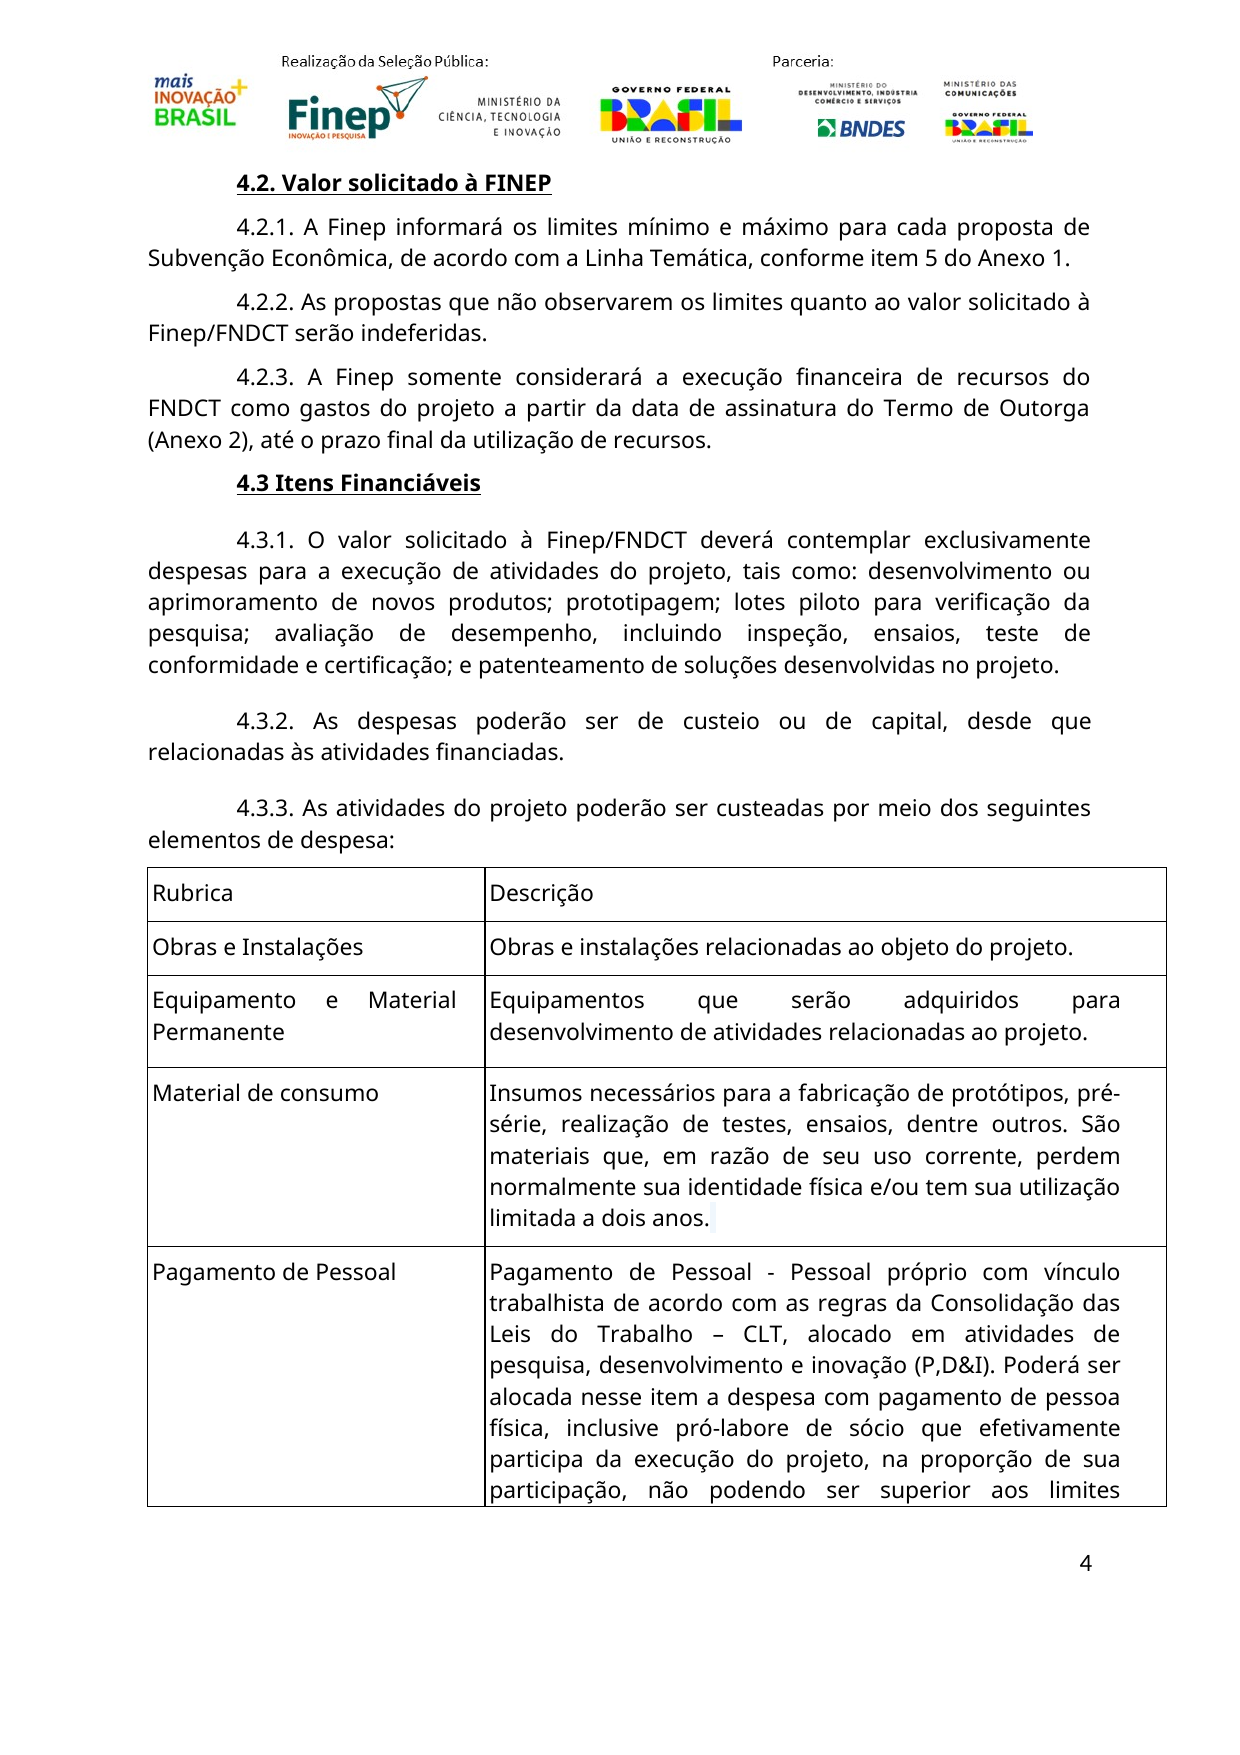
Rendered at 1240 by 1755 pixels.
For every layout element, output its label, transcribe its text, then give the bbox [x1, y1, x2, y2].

table_cell Pagamento de Pessoal - Pessoal próprio com vínculo trabalhista de acordo com as regras da Consolidação das Leis do Trabalho – CLT, alocado em atividades de pesquisa, desenvolvimento e inovação (P,D&I). Poderá ser alocada nesse item a despesa com pagamento de pessoa física, inclusive pró-labore de sócio que efetivamente participa da execução do projeto, na proporção de sua participação, não podendo ser superior aos limites [486, 1247, 1166, 1506]
table_cell Obras e instalações relacionadas ao objeto do projeto. [486, 922, 1166, 974]
text 4.3.3. As atividades do projeto poderão ser custeadas por meio dos seguintes elementos de despesa: [148, 792, 1092, 855]
text 4.3 Itens Financiáveis [148, 467, 1092, 498]
text 4.3.2. As despesas poderão ser de custeio ou de capital, desde que relacionadas às atividades financiadas. [148, 705, 1092, 767]
table_header Descrição [486, 868, 1166, 921]
text 4.2. Valor solicitado à FINEP [162, 167, 1092, 198]
text 4.2.3. A Finep somente considerará a execução financeira de recursos do FNDCT como gastos do projeto a partir da data de assinatura do Termo de Outorga (Anexo 2), até o prazo final da utilização de recursos. [148, 361, 1092, 455]
table_header Rubrica [148, 868, 484, 921]
text 4.2.1. A Finep informará os limites mínimo e máximo para cada proposta de Subvenção Econômica, de acordo com a Linha Temática, conforme item 5 do Anexo 1. [148, 211, 1092, 273]
table_cell Equipamento e Material Permanente [148, 976, 484, 1067]
table_cell Equipamentos que serão adquiridos para desenvolvimento de atividades relacionadas ao projeto. [486, 976, 1166, 1067]
text 4.3.1. O valor solicitado à Finep/FNDCT deverá contemplar exclusivamente despesas para a execução de atividades do projeto, tais como: desenvolvimento ou aprimoramento de novos produtos; prototipagem; lotes piloto para verificação da pesquisa; avaliação de desempenho, incluindo inspeção, ensaios, teste de conformidade e certificação; e patenteamento de soluções desenvolvidas no projeto. [148, 523, 1092, 680]
table_cell Material de consumo [148, 1068, 484, 1246]
table_cell Insumos necessários para a fabricação de protótipos, pré-série, realização de testes, ensaios, dentre outros. São materiais que, em razão de seu uso corrente, perdem normalmente sua identidade física e/ou tem sua utilização limitada a dois anos. [486, 1068, 1166, 1246]
table_cell Pagamento de Pessoal [148, 1247, 484, 1506]
text 4.2.2. As propostas que não observarem os limites quanto ao valor solicitado à Finep/FNDCT serão indeferidas. [148, 286, 1092, 348]
table_cell Obras e Instalações [148, 922, 484, 974]
